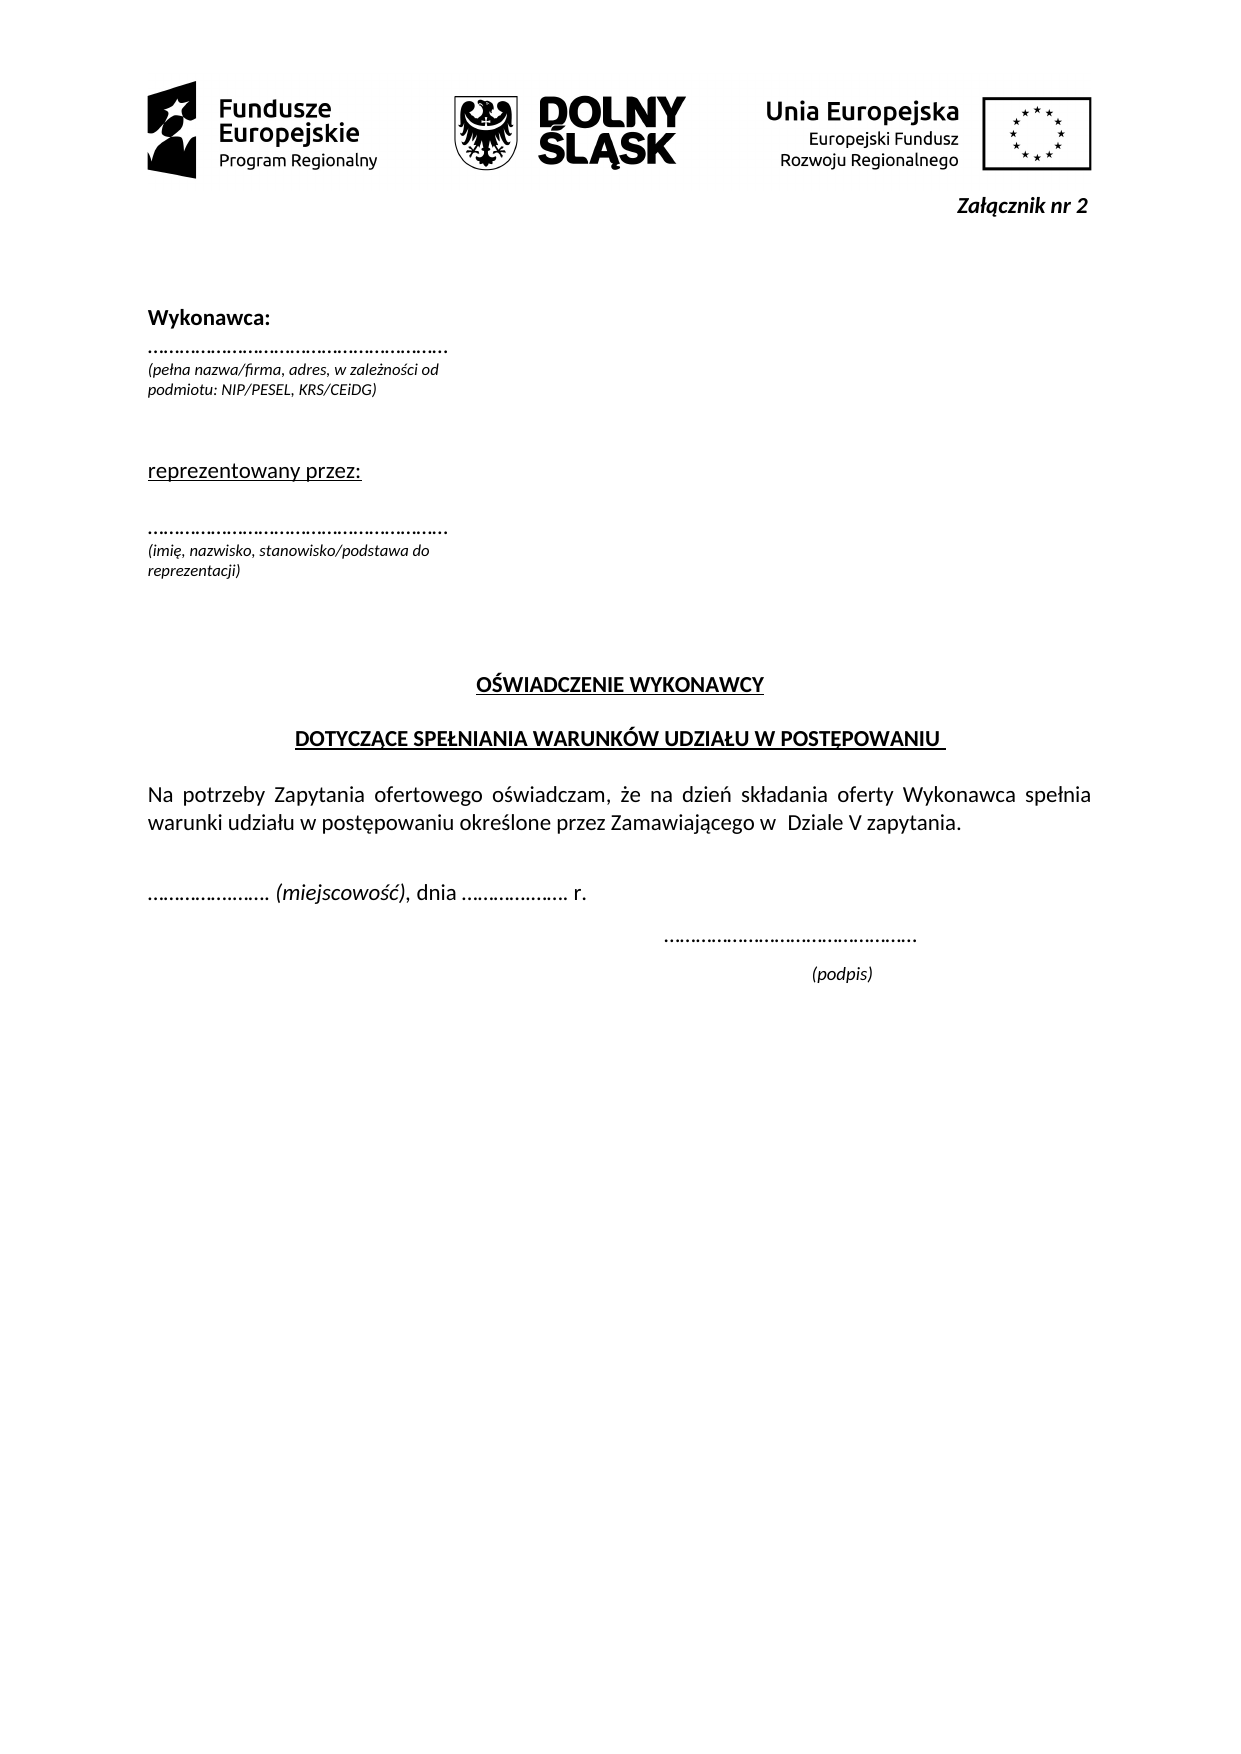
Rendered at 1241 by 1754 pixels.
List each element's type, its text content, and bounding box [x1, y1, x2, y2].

text ………………………………………………… [148, 512, 472, 540]
text Załącznik nr 2 [148, 191, 1093, 303]
text …………….……. (miejscowość), dnia ………….……. r. [148, 878, 1093, 906]
text ………………………………………… [148, 920, 1093, 948]
text Wykonawca: [148, 303, 1093, 331]
text (podpis) [738, 962, 1093, 985]
text DOTYCZĄCE SPEŁNIANIA WARUNKÓW UDZIAŁU W POSTĘPOWANIU [148, 724, 1093, 752]
text (imię, nazwisko, stanowisko/podstawa do reprezentacji) [148, 540, 472, 580]
text Na potrzeby Zapytania ofertowego oświadczam, że na dzień składania oferty Wykonawca spełnia warunki udziału w postępowaniu określone przez Zamawiającego w Dziale V zapytania. [148, 780, 1093, 836]
text (pełna nazwa/firma, adres, w zależności od podmiotu: NIP/PESEL, KRS/CEiDG) [148, 359, 472, 400]
text OŚWIADCZENIE WYKONAWCY [148, 670, 1093, 698]
text ………………………………………………… [148, 331, 472, 359]
text reprezentowany przez: [148, 456, 1093, 484]
